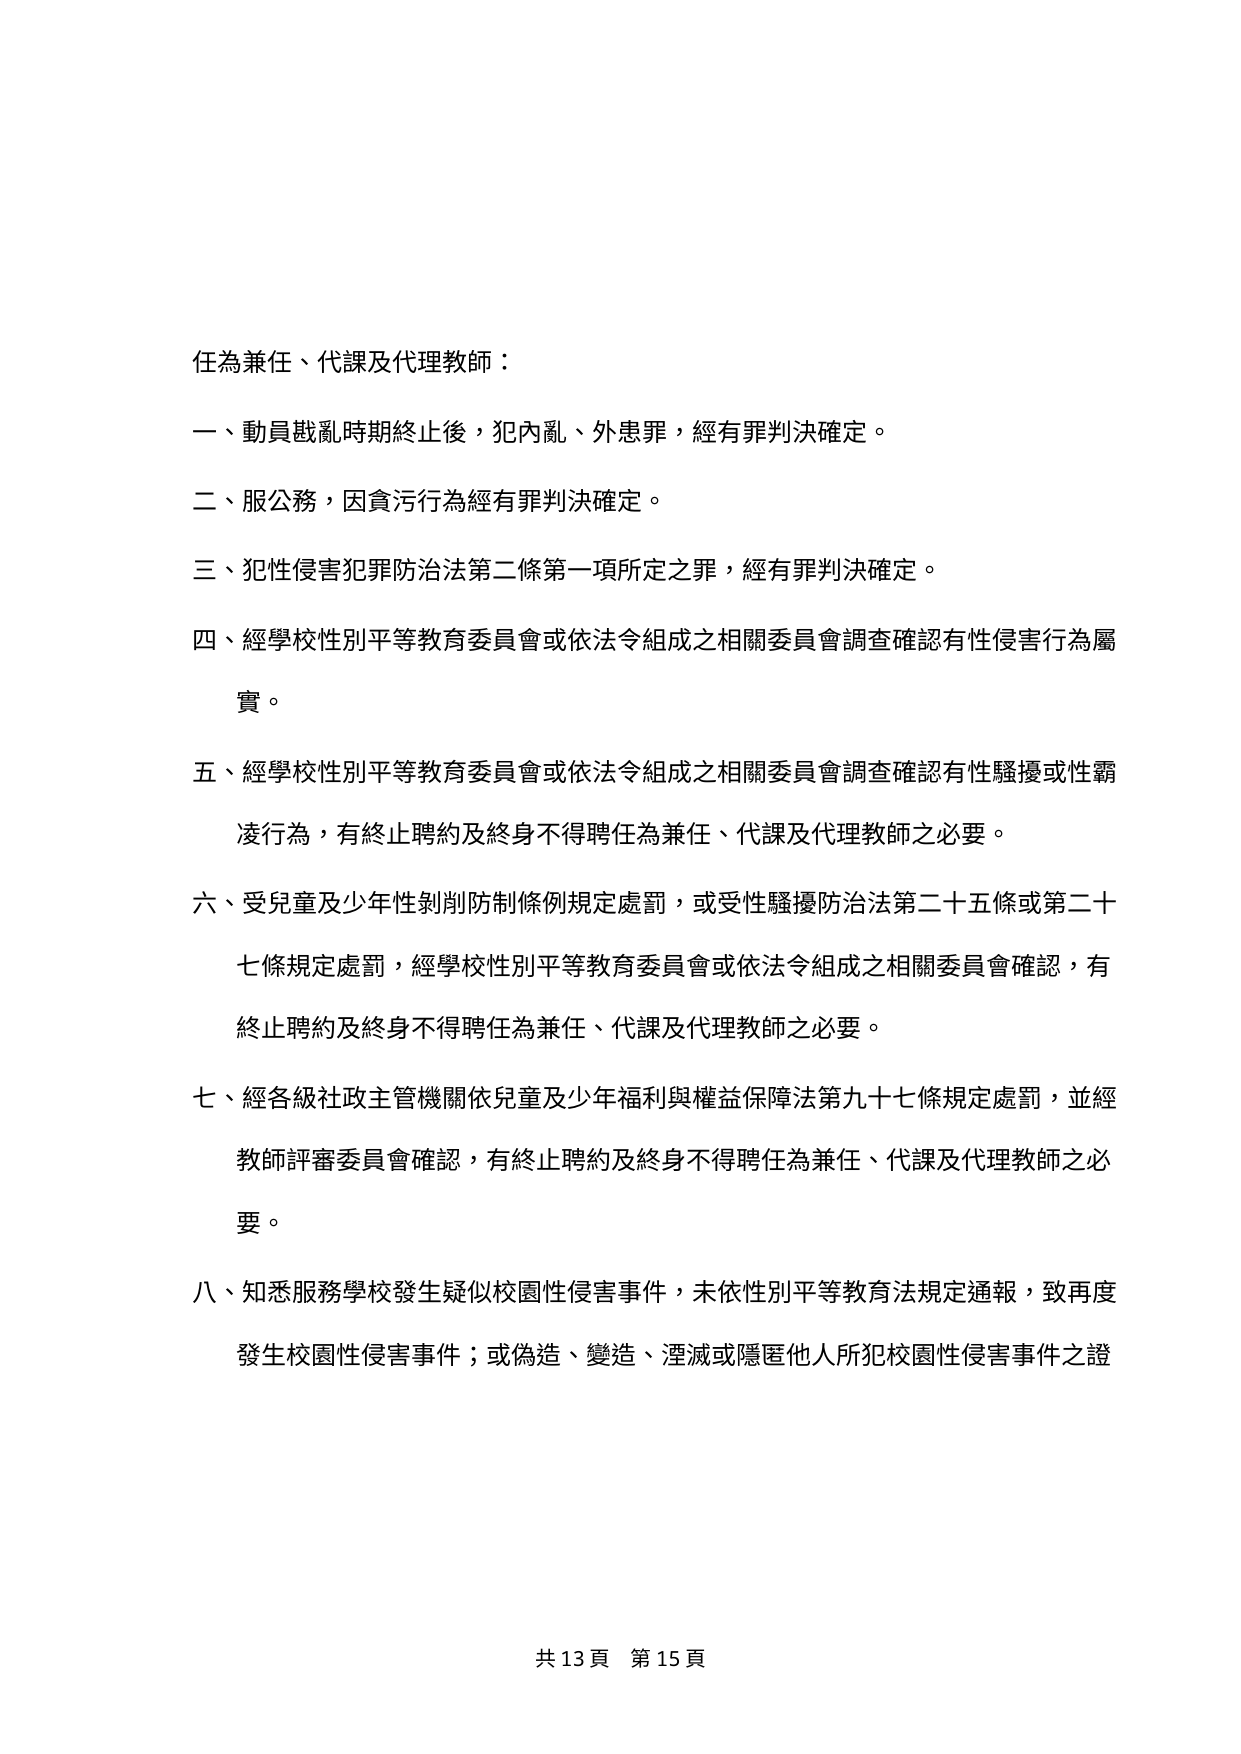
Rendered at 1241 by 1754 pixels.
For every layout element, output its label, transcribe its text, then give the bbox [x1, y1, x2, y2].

text 八、知悉服務學校發生疑似校園性侵害事件，未依性別平等教育法規定通報，致再度發生校園性侵害事件；或偽造、變造、湮滅或隱匿他人所犯校園性侵害事件之證 [192, 1249, 1122, 1374]
text 任為兼任、代課及代理教師： [118, 319, 1122, 382]
text 七、經各級社政主管機關依兒童及少年福利與權益保障法第九十七條規定處罰，並經教師評審委員會確認，有終止聘約及終身不得聘任為兼任、代課及代理教師之必要。 [192, 1055, 1122, 1242]
text 四、經學校性別平等教育委員會或依法令組成之相關委員會調查確認有性侵害行為屬實。 [192, 597, 1122, 722]
text 六、受兒童及少年性剝削防制條例規定處罰，或受性騷擾防治法第二十五條或第二十七條規定處罰，經學校性別平等教育委員會或依法令組成之相關委員會確認，有終止聘約及終身不得聘任為兼任、代課及代理教師之必要。 [192, 860, 1122, 1048]
text 五、經學校性別平等教育委員會或依法令組成之相關委員會調查確認有性騷擾或性霸凌行為，有終止聘約及終身不得聘任為兼任、代課及代理教師之必要。 [192, 728, 1122, 853]
text 二、服公務，因貪污行為經有罪判決確定。 [192, 458, 1122, 520]
text 三、犯性侵害犯罪防治法第二條第一項所定之罪，經有罪判決確定。 [192, 527, 1122, 590]
text 一、動員戡亂時期終止後，犯內亂、外患罪，經有罪判決確定。 [192, 388, 1122, 451]
